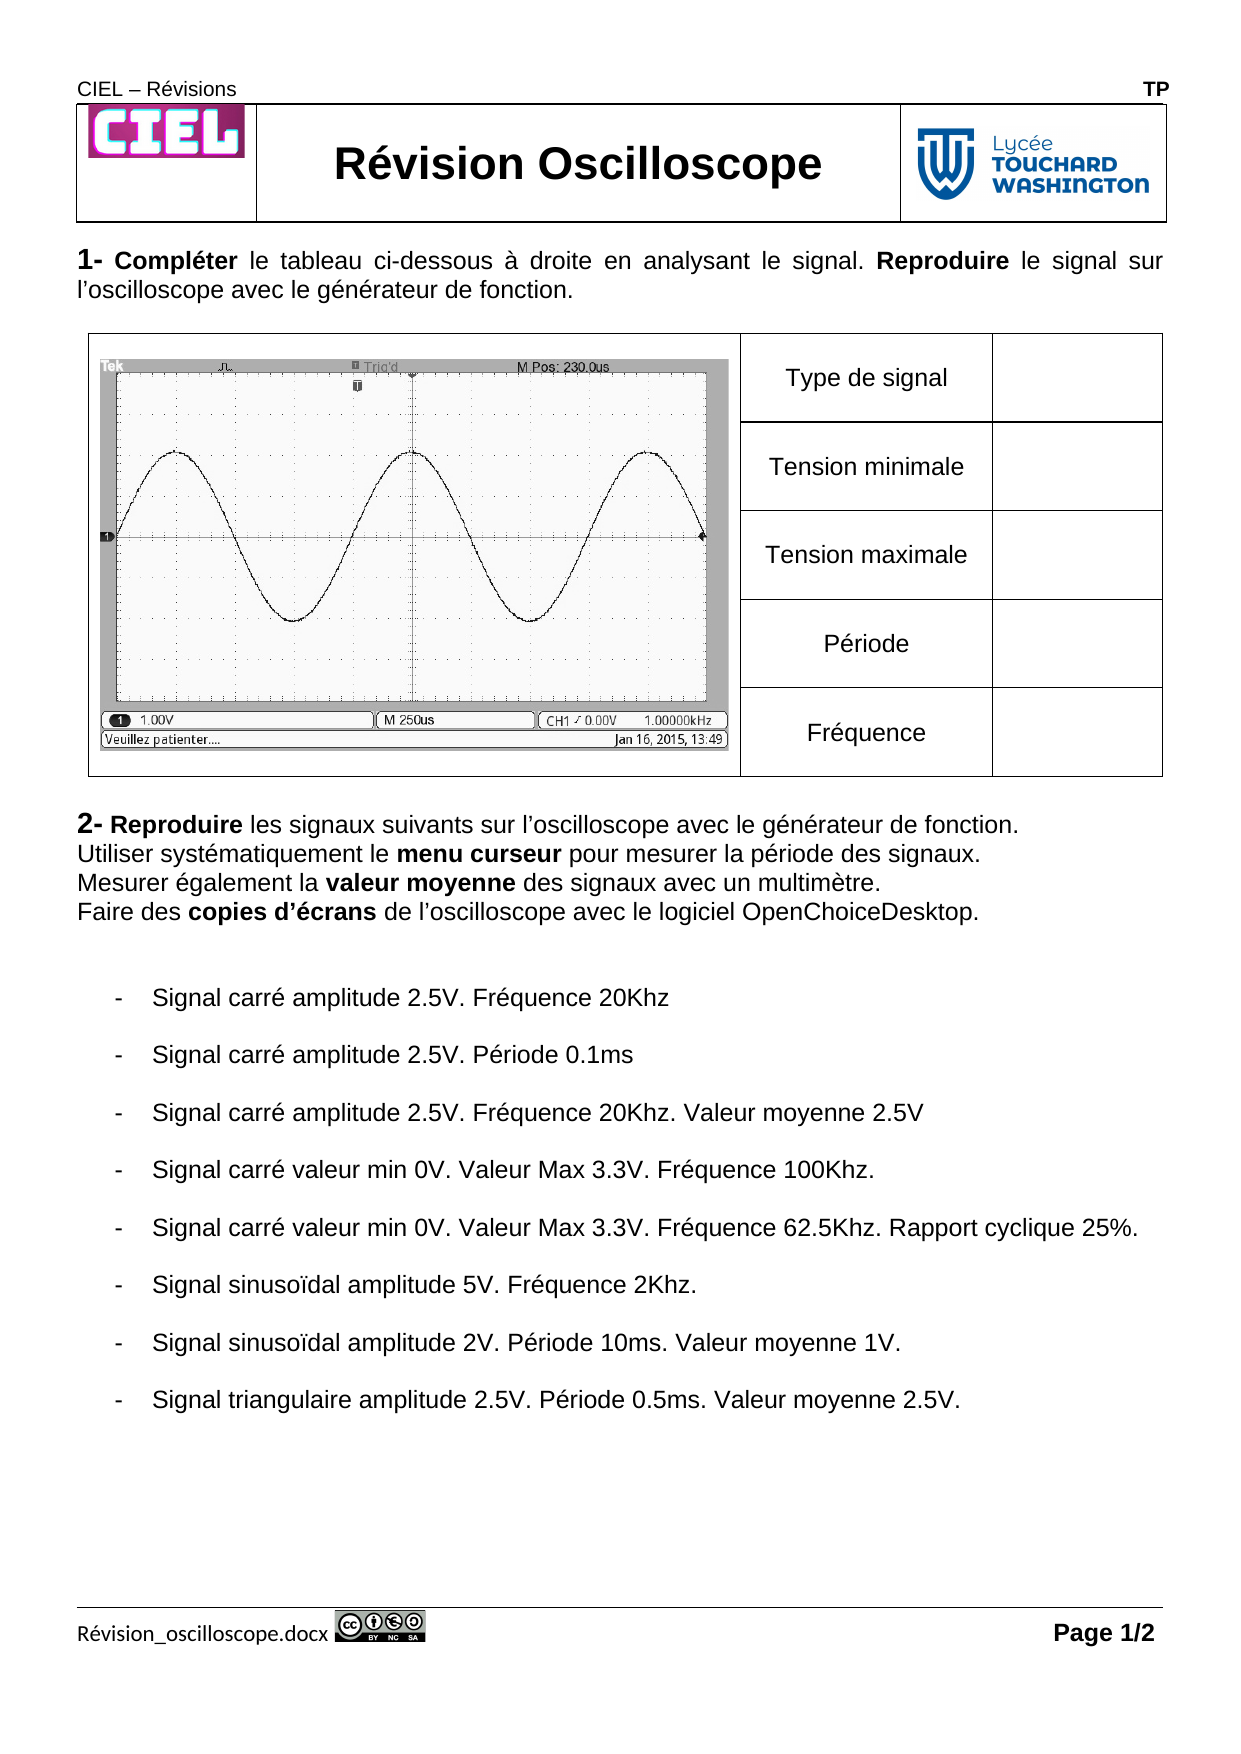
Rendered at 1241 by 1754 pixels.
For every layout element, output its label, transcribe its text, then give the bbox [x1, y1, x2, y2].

table_cell Période [741, 600, 992, 687]
list Signal carré amplitude 2.5V. Période 0.1ms [114, 1041, 1163, 1069]
table_header Révision Oscilloscope [257, 105, 900, 221]
table_cell [993, 423, 1162, 510]
list Signal carré valeur min 0V. Valeur Max 3.3V. Fréquence 62.5Khz. Rapport cyclique 25%. [114, 1213, 1163, 1242]
table_cell Tension maximale [741, 511, 992, 599]
table_header [993, 334, 1162, 421]
table_header Type de signal [741, 334, 992, 421]
picture [100, 359, 729, 751]
list Utiliser systématiquement le menu curseur pour mesurer la période des signaux. [77, 839, 1163, 868]
picture [334, 1610, 426, 1642]
table_cell Fréquence [741, 688, 992, 776]
list 1- Compléter le tableau ci-dessous à droite en analysant le signal. Reproduire le signal sur l’oscilloscope avec le générateur de fonction. [77, 242, 1163, 304]
list Mesurer également la valeur moyenne des signaux avec un multimètre. [77, 868, 1163, 897]
table_cell [993, 688, 1162, 776]
table_cell [993, 600, 1162, 687]
list 2- Reproduire les signaux suivants sur l’oscilloscope avec le générateur de fonction. [77, 806, 1163, 839]
list Signal sinusoïdal amplitude 5V. Fréquence 2Khz. [114, 1271, 1163, 1299]
table_cell Tension minimale [741, 423, 992, 510]
picture [915, 126, 1151, 201]
list Signal sinusoïdal amplitude 2V. Période 10ms. Valeur moyenne 1V. [114, 1328, 1163, 1357]
table_header [89, 334, 740, 776]
table_header [901, 105, 1166, 221]
table_header [77, 105, 256, 221]
list Signal carré amplitude 2.5V. Fréquence 20Khz [114, 983, 1163, 1012]
list Faire des copies d’écrans de l’oscilloscope avec le logiciel OpenChoiceDesktop. [77, 897, 1163, 926]
list Signal carré valeur min 0V. Valeur Max 3.3V. Fréquence 100Khz. [114, 1156, 1163, 1184]
table_cell [993, 511, 1162, 599]
list Signal triangulaire amplitude 2.5V. Période 0.5ms. Valeur moyenne 2.5V. [114, 1386, 1163, 1414]
list Signal carré amplitude 2.5V. Fréquence 20Khz. Valeur moyenne 2.5V [114, 1098, 1163, 1127]
